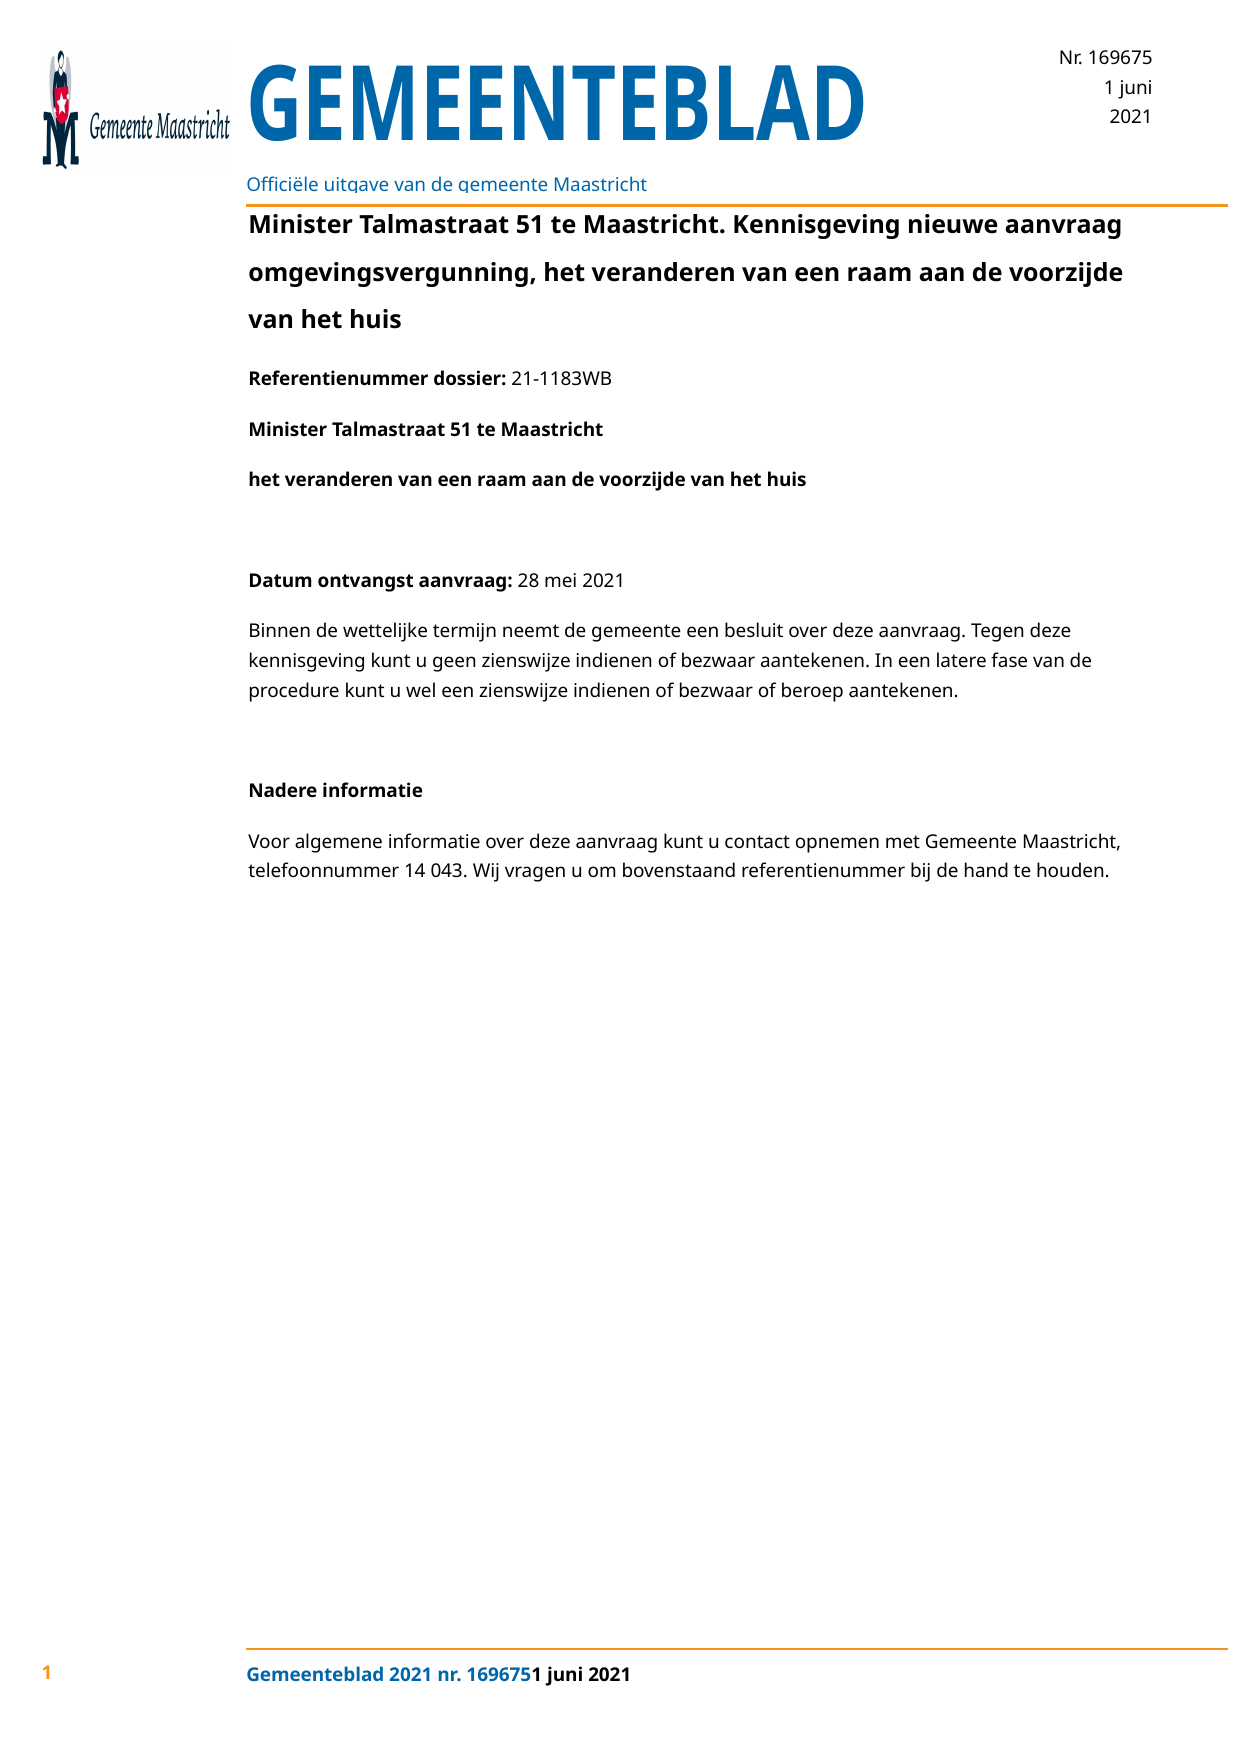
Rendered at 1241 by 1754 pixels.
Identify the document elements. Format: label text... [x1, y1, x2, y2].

text het veranderen van een raam aan de voorzijde van het huis [248, 466, 1152, 492]
text Referentienummer dossier: 21-1183WB [248, 366, 1152, 391]
text Minister Talmastraat 51 te Maastricht. Kennisgeving nieuwe aanvraag omgevingsvergunning, het veranderen van een raam aan de voorzijde van het huis [248, 207, 1152, 336]
text Datum ontvangst aanvraag: 28 mei 2021 [248, 567, 1152, 593]
text Binnen de wettelijke termijn neemt de gemeente een besluit over deze aanvraag. Tegen deze kennisgeving kunt u geen zienswijze indienen of bezwaar aantekenen. In een latere fase van de procedure kunt u wel een zienswijze indienen of bezwaar of beroep aantekenen. [248, 618, 1152, 702]
text Nadere informatie [248, 778, 1152, 803]
text Minister Talmastraat 51 te Maastricht [248, 416, 1152, 442]
text Voor algemene informatie over deze aanvraag kunt u contact opnemen met Gemeente Maastricht, telefoonnummer 14 043. Wij vragen u om bovenstaand referentienummer bij de hand te houden. [248, 828, 1152, 883]
picture [41, 47, 231, 172]
